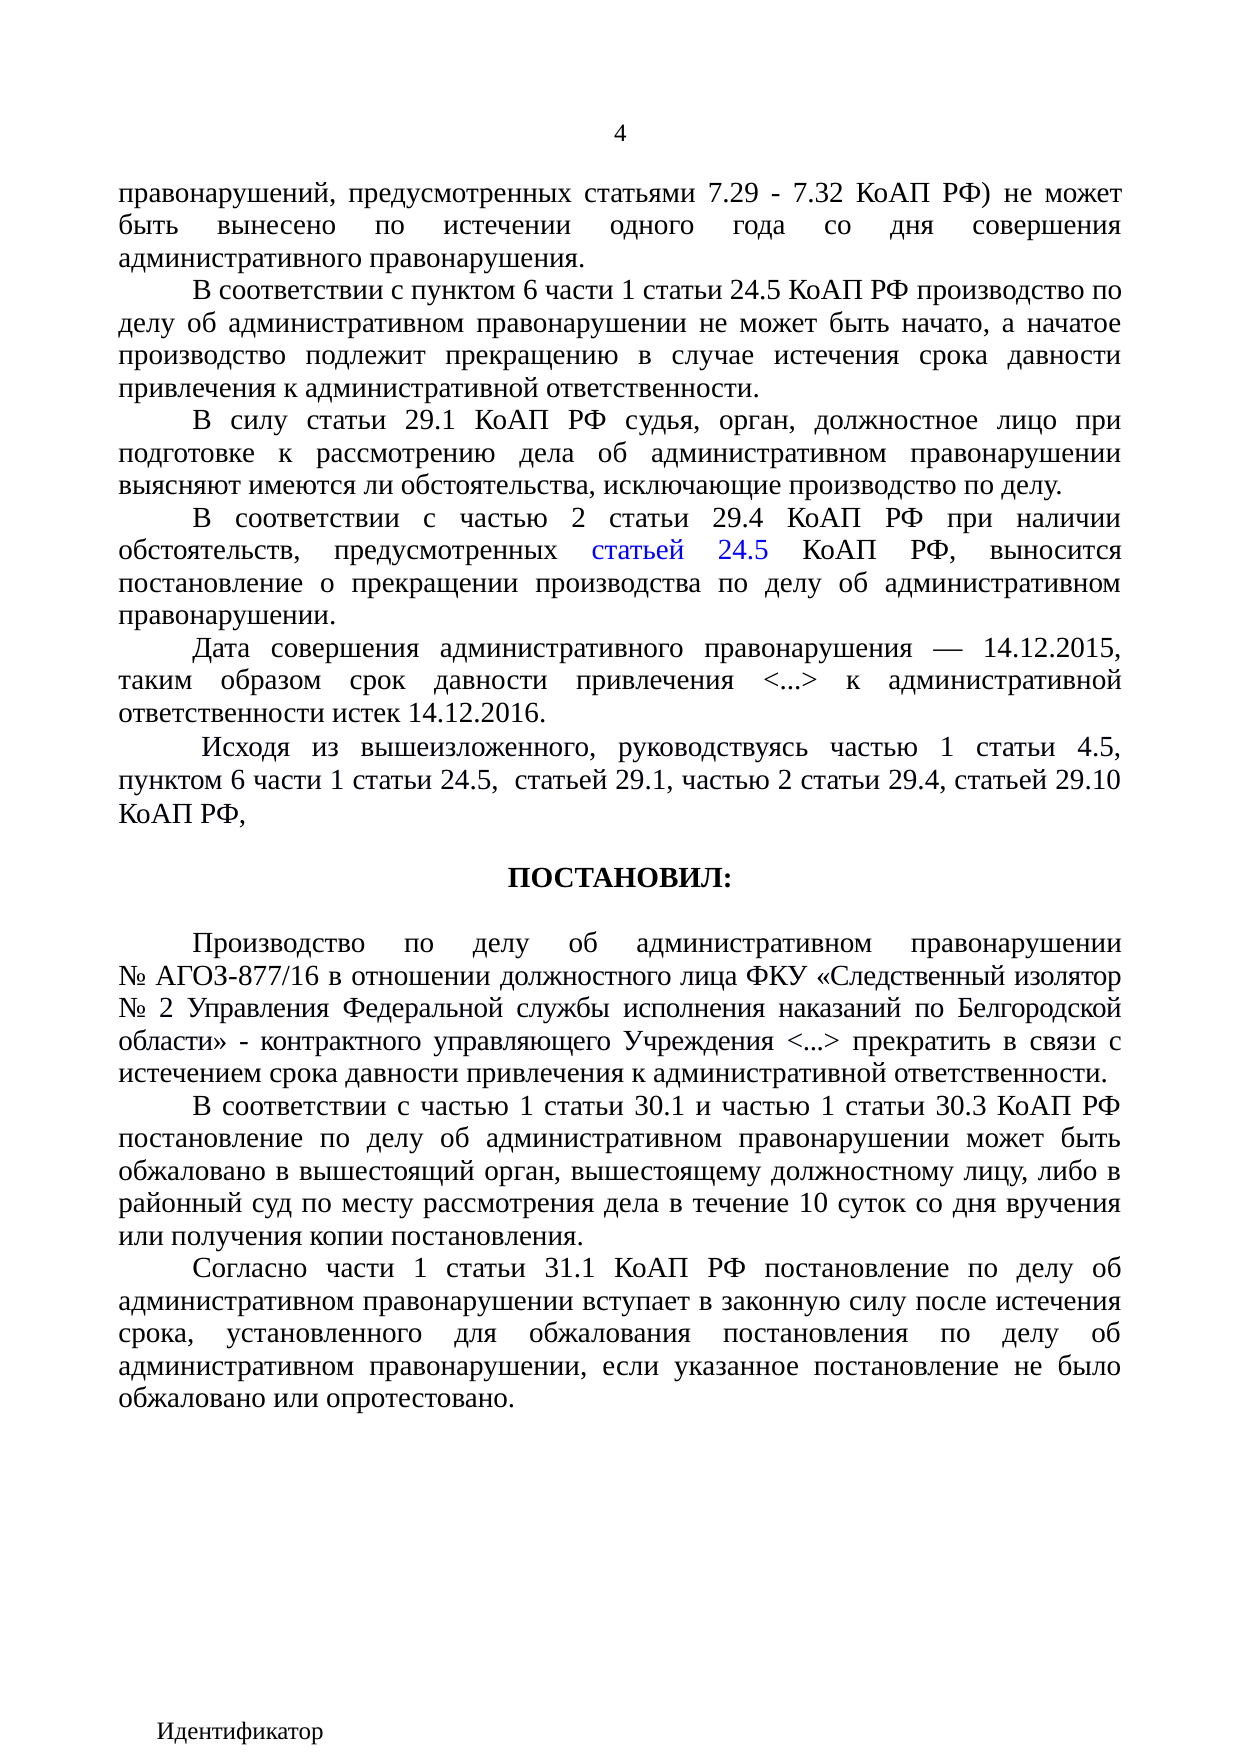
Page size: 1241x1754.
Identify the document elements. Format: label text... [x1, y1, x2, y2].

text Исходя из вышеизложенного, руководствуясь частью 1 статьи 4.5, пунктом 6 части 1 статьи 24.5, статьей 29.1, частью 2 статьи 29.4, статьей 29.10 КоАП РФ, [118, 729, 1122, 829]
text В соответствии с пунктом 6 части 1 статьи 24.5 КоАП РФ производство по делу об административном правонарушении не может быть начато, а начатое производство подлежит прекращению в случае истечения срока давности привлечения к административной ответственности. [118, 274, 1122, 404]
text Согласно части 1 статьи 31.1 КоАП РФ постановление по делу об административном правонарушении вступает в законную силу после истечения срока, установленного для обжалования постановления по делу об административном правонарушении, если указанное постановление не было обжаловано или опротестовано. [118, 1252, 1122, 1414]
text правонарушений, предусмотренных статьями 7.29 - 7.32 КоАП РФ) не может быть вынесено по истечении одного года со дня совершения административного правонарушения. [118, 176, 1122, 274]
text В силу статьи 29.1 КоАП РФ судья, орган, должностное лицо при подготовке к рассмотрению дела об административном правонарушении выясняют имеются ли обстоятельства, исключающие производство по делу. [118, 404, 1122, 501]
text Производство по делу об административном правонарушении № АГОЗ-877/16 в отношении должностного лица ФКУ «Следственный изолятор № 2 Управления Федеральной службы исполнения наказаний по Белгородской области» - контрактного управляющего Учреждения <...> прекратить в связи с истечением срока давности привлечения к административной ответственности. [118, 927, 1122, 1089]
text В соответствии с частью 2 статьи 29.4 КоАП РФ при наличии обстоятельств, предусмотренных статьей 24.5 КоАП РФ, выносится постановление о прекращении производства по делу об административном правонарушении. [118, 501, 1122, 631]
text В соответствии с частью 1 статьи 30.1 и частью 1 статьи 30.3 КоАП РФ постановление по делу об административном правонарушении может быть обжаловано в вышестоящий орган, вышестоящему должностному лицу, либо в районный суд по месту рассмотрения дела в течение 10 суток со дня вручения или получения копии постановления. [118, 1089, 1122, 1252]
text ПОСТАНОВИЛ: [118, 862, 1122, 894]
text Дата совершения административного правонарушения — 14.12.2015, таким образом срок давности привлечения <...> к административной ответственности истек 14.12.2016. [118, 631, 1122, 729]
